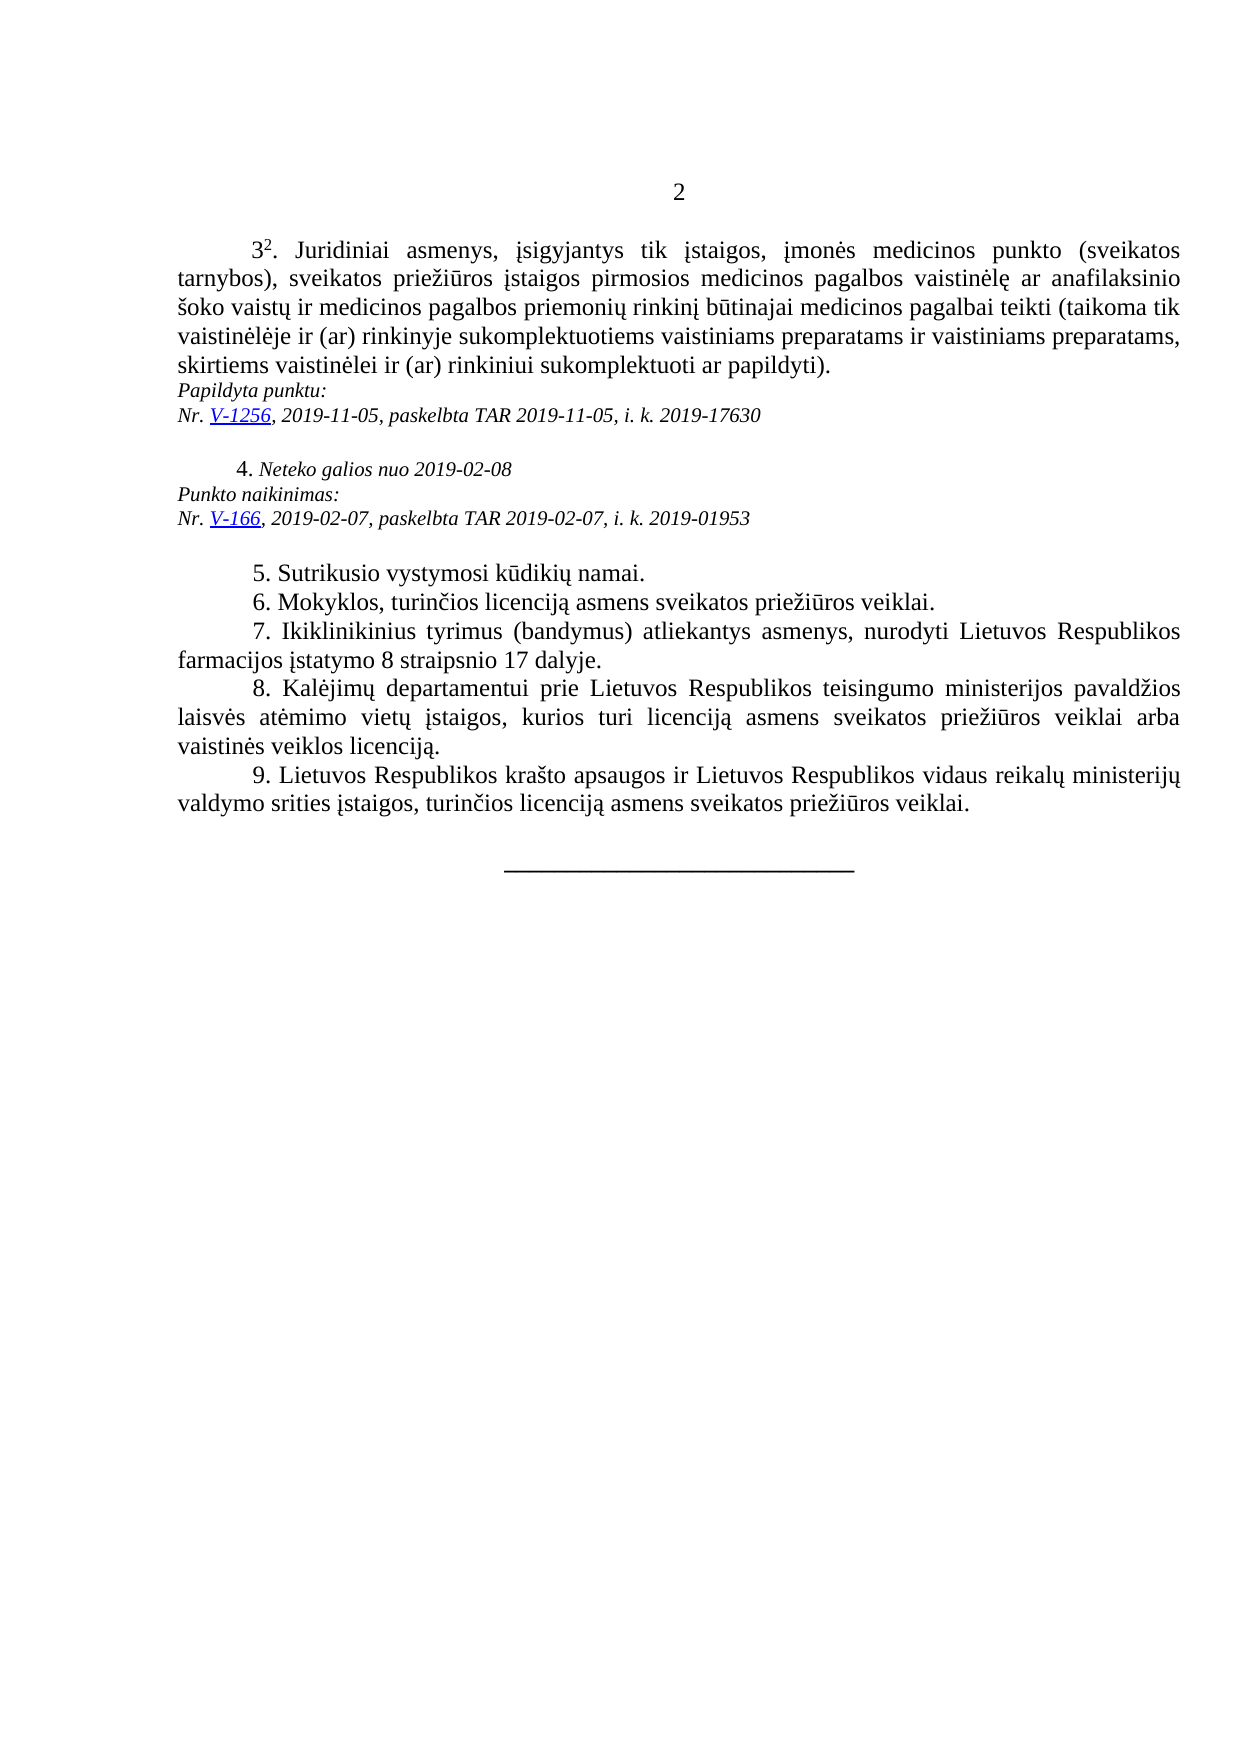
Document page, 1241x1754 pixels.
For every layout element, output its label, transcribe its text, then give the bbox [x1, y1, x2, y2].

text 9. Lietuvos Respublikos krašto apsaugos ir Lietuvos Respublikos vidaus reikalų ministerijų valdymo srities įstaigos, turinčios licenciją asmens sveikatos priežiūros veiklai. [177, 760, 1181, 817]
text 7. Ikiklinikinius tyrimus (bandymus) atliekantys asmenys, nurodyti Lietuvos Respublikos farmacijos įstatymo 8 straipsnio 17 dalyje. [177, 616, 1181, 673]
text 5. Sutrikusio vystymosi kūdikių namai. [177, 558, 1181, 587]
text ____________________________ [177, 846, 1181, 875]
text Nr. V-1256, 2019-11-05, paskelbta TAR 2019-11-05, i. k. 2019-17630 [177, 402, 1181, 427]
text 4. Neteko galios nuo 2019-02-08 [177, 455, 1181, 482]
text 6. Mokyklos, turinčios licenciją asmens sveikatos priežiūros veiklai. [177, 587, 1181, 616]
text Papildyta punktu: [177, 378, 1181, 402]
text Nr. V-166, 2019-02-07, paskelbta TAR 2019-02-07, i. k. 2019-01953 [177, 506, 1181, 530]
text Punkto naikinimas: [177, 482, 1181, 506]
text 8. Kalėjimų departamentui prie Lietuvos Respublikos teisingumo ministerijos pavaldžios laisvės atėmimo vietų įstaigos, kurios turi licenciją asmens sveikatos priežiūros veiklai arba vaistinės veiklos licenciją. [177, 673, 1181, 760]
text 32. Juridiniai asmenys, įsigyjantys tik įstaigos, įmonės medicinos punkto (sveikatos tarnybos), sveikatos priežiūros įstaigos pirmosios medicinos pagalbos vaistinėlę ar anafilaksinio šoko vaistų ir medicinos pagalbos priemonių rinkinį būtinajai medicinos pagalbai teikti (taikoma tik vaistinėlėje ir (ar) rinkinyje sukomplektuotiems vaistiniams preparatams ir vaistiniams preparatams, skirtiems vaistinėlei ir (ar) rinkiniui sukomplektuoti ar papildyti). [177, 235, 1181, 378]
